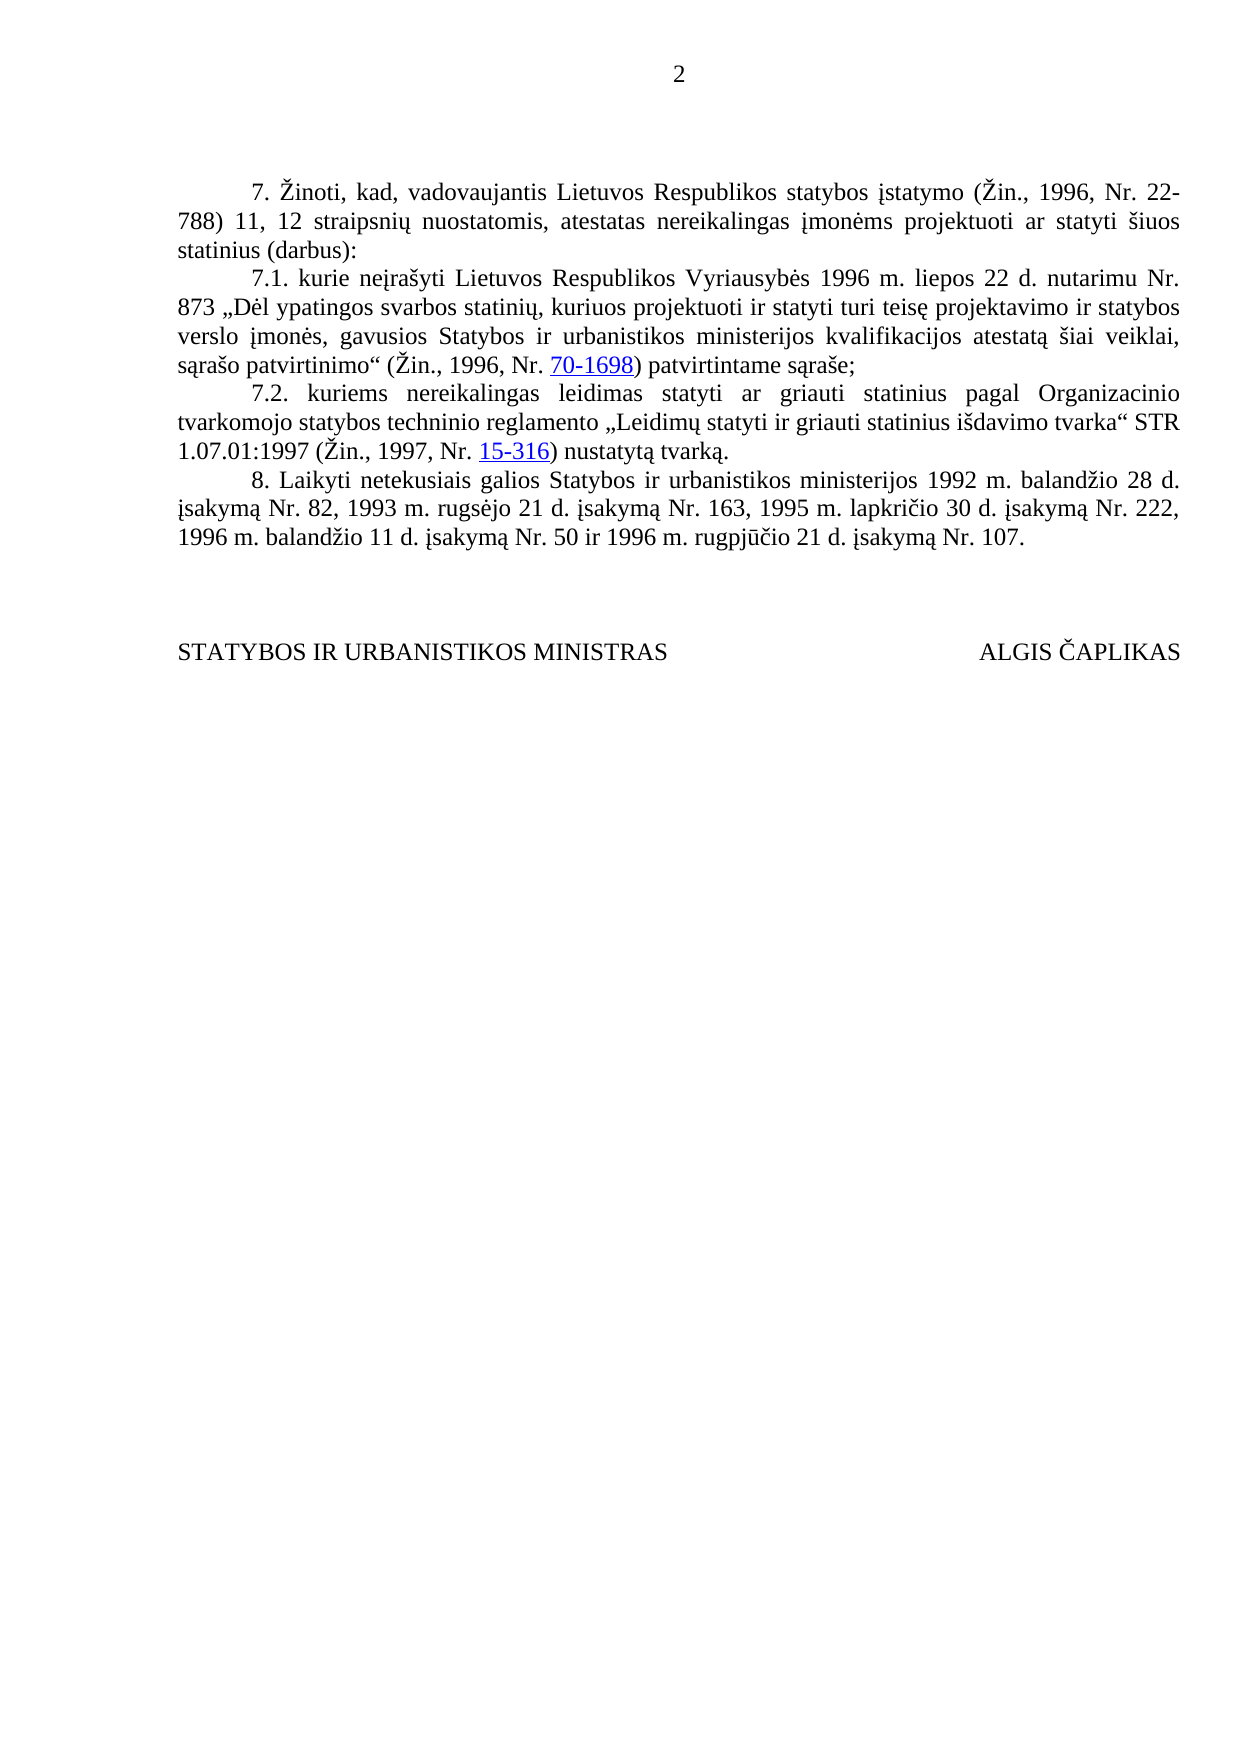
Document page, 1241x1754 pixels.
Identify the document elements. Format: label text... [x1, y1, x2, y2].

text 7.2. kuriems nereikalingas leidimas statyti ar griauti statinius pagal Organizacinio tvarkomojo statybos techninio reglamento „Leidimų statyti ir griauti statinius išdavimo tvarka“ STR 1.07.01:1997 (Žin., 1997, Nr. 15-316) nustatytą tvarką. [177, 378, 1181, 465]
text 8. Laikyti netekusiais galios Statybos ir urbanistikos ministerijos 1992 m. balandžio 28 d. įsakymą Nr. 82, 1993 m. rugsėjo 21 d. įsakymą Nr. 163, 1995 m. lapkričio 30 d. įsakymą Nr. 222, 1996 m. balandžio 11 d. įsakymą Nr. 50 ir 1996 m. rugpjūčio 21 d. įsakymą Nr. 107. [177, 465, 1181, 551]
text statybos ir urbanistikos Ministras Algis Čaplikas [177, 637, 1181, 666]
text 7. Žinoti, kad, vadovaujantis Lietuvos Respublikos statybos įstatymo (Žin., 1996, Nr. 22-788) 11, 12 straipsnių nuostatomis, atestatas nereikalingas įmonėms projektuoti ar statyti šiuos statinius (darbus): [177, 177, 1181, 263]
text 7.1. kurie neįrašyti Lietuvos Respublikos Vyriausybės 1996 m. liepos 22 d. nutarimu Nr. 873 „Dėl ypatingos svarbos statinių, kuriuos projektuoti ir statyti turi teisę projektavimo ir statybos verslo įmonės, gavusios Statybos ir urbanistikos ministerijos kvalifikacijos atestatą šiai veiklai, sąrašo patvirtinimo“ (Žin., 1996, Nr. 70-1698) patvirtintame sąraše; [177, 263, 1181, 378]
